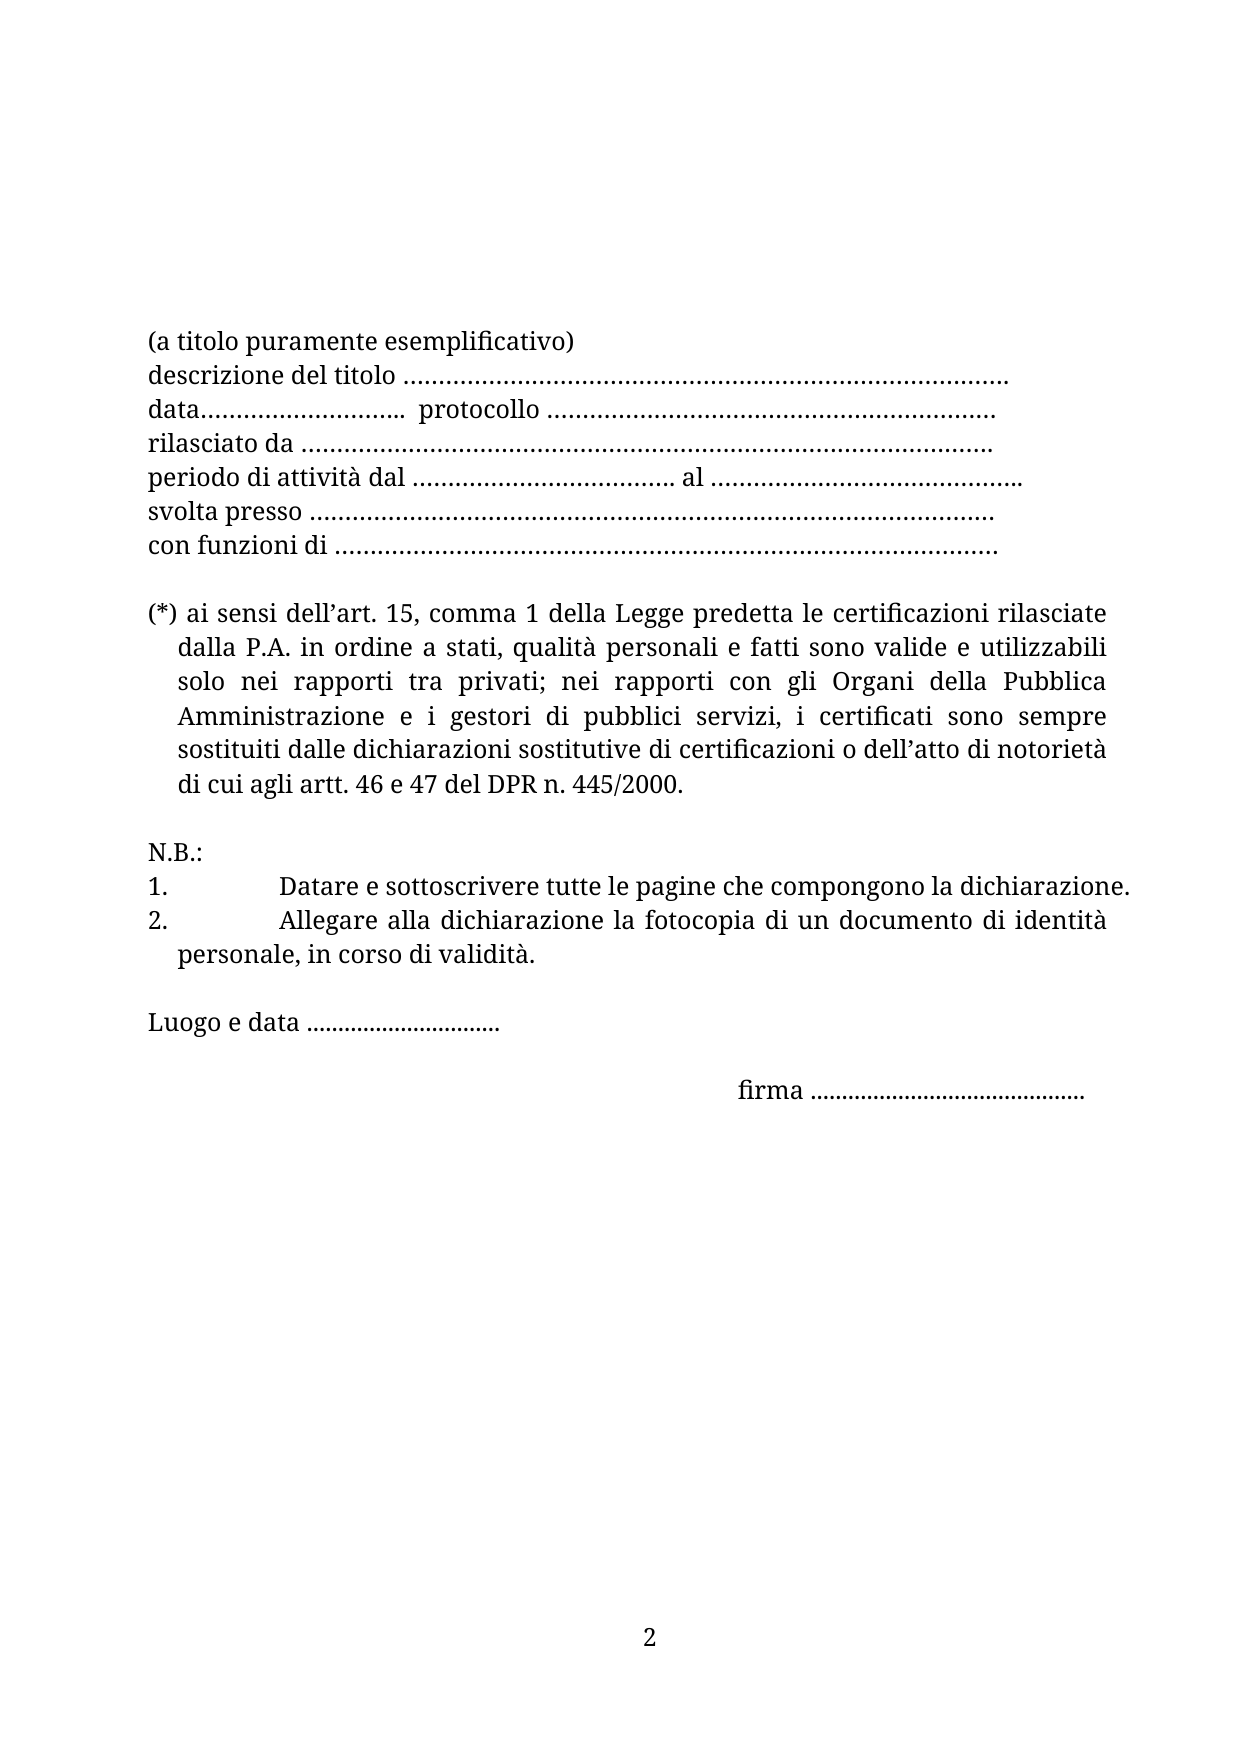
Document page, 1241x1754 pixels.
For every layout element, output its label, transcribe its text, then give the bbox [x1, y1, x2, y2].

text descrizione del titolo …………………………………………………………………………. [148, 357, 1138, 392]
list Allegare alla dichiarazione la fotocopia di un documento di identità personale, in corso di validità. [148, 902, 1108, 971]
text con funzioni di ………………………………………………………………………………… [148, 528, 1138, 562]
text svolta presso …………………………………………………………………………………… [148, 494, 1138, 528]
text N.B.: [148, 834, 1138, 868]
text firma ............................................ [591, 1073, 1138, 1107]
text rilasciato da ……………………………………………………………………………………. [148, 426, 1138, 460]
text Luogo e data ............................... [148, 1005, 1138, 1039]
text data……………………….. protocollo ……………………………………………………… [148, 392, 1138, 426]
text (a titolo puramente esemplificativo) [148, 323, 1138, 357]
text (*) ai sensi dell’art. 15, comma 1 della Legge predetta le certificazioni rilasciate dalla P.A. in ordine a stati, qualità personali e fatti sono valide e utilizzabili solo nei rapporti tra privati; nei rapporti con gli Organi della Pubblica Amministrazione e i gestori di pubblici servizi, i certificati sono sempre sostituiti dalle dichiarazioni sostitutive di certificazioni o dell’atto di notorietà di cui agli artt. 46 e 47 del DPR n. 445/2000. [148, 596, 1108, 800]
list Datare e sottoscrivere tutte le pagine che compongono la dichiarazione. [148, 868, 1138, 902]
text periodo di attività dal ………………………………. al …………………………………….. [148, 460, 1138, 494]
